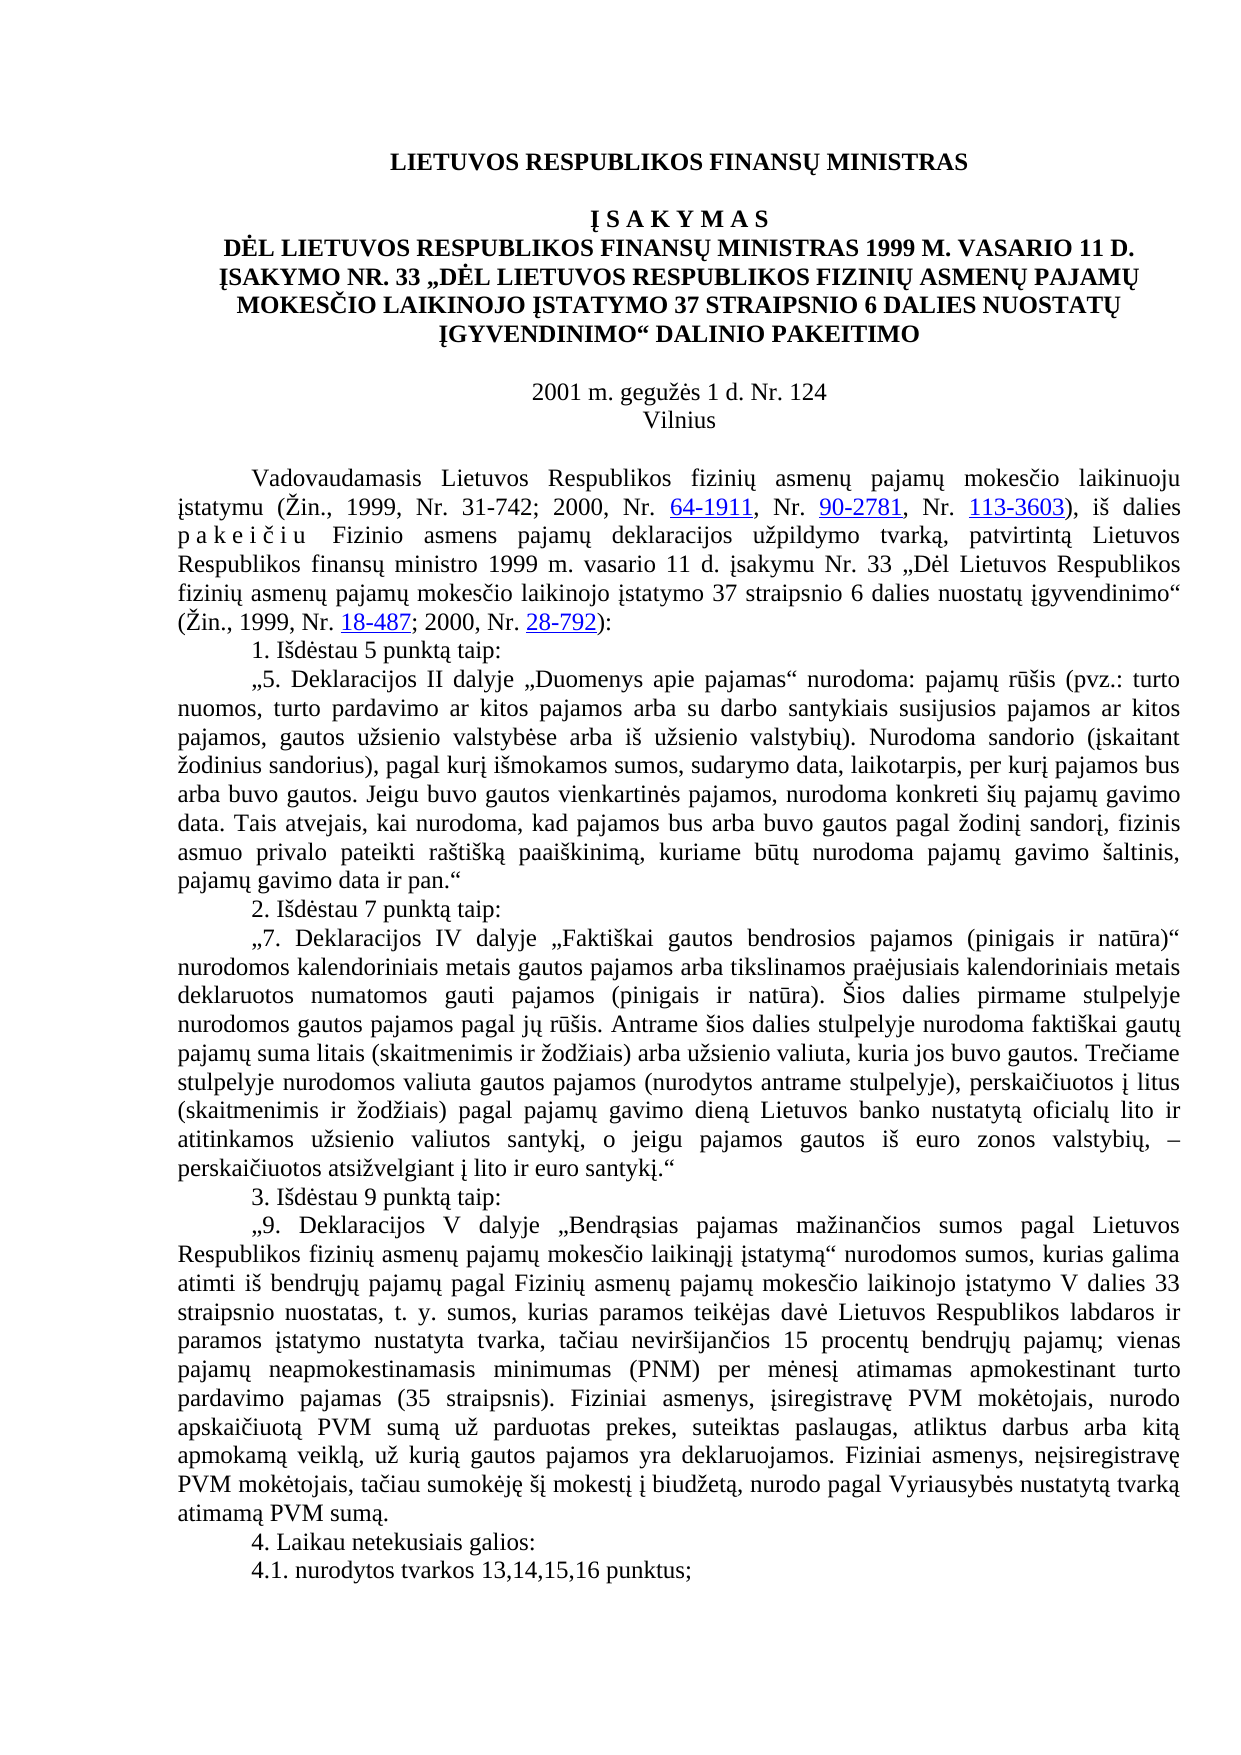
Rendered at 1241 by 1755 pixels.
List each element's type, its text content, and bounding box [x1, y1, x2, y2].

text „5. Deklaracijos II dalyje „Duomenys apie pajamas“ nurodoma: pajamų rūšis (pvz.: turto nuomos, turto pardavimo ar kitos pajamos arba su darbo santykiais susijusios pajamos ar kitos pajamos, gautos užsienio valstybėse arba iš užsienio valstybių). Nurodoma sandorio (įskaitant žodinius sandorius), pagal kurį išmokamos sumos, sudarymo data, laikotarpis, per kurį pajamos bus arba buvo gautos. Jeigu buvo gautos vienkartinės pajamos, nurodoma konkreti šių pajamų gavimo data. Tais atvejais, kai nurodoma, kad pajamos bus arba buvo gautos pagal žodinį sandorį, fizinis asmuo privalo pateikti raštišką paaiškinimą, kuriame būtų nurodoma pajamų gavimo šaltinis, pajamų gavimo data ir pan.“ [177, 664, 1181, 894]
text 2. Išdėstau 7 punktą taip: [177, 894, 1181, 923]
text 4. Laikau netekusiais galios: [177, 1527, 1181, 1556]
text Vilnius [177, 406, 1181, 434]
text LIETUVOS RESPUBLIKOS FINANSŲ MINISTRAS [177, 147, 1181, 176]
text 4.1. nurodytos tvarkos 13,14,15,16 punktus; [177, 1556, 1181, 1584]
text „7. Deklaracijos IV dalyje „Faktiškai gautos bendrosios pajamos (pinigais ir natūra)“ nurodomos kalendoriniais metais gautos pajamos arba tikslinamos praėjusiais kalendoriniais metais deklaruotos numatomos gauti pajamos (pinigais ir natūra). Šios dalies pirmame stulpelyje nurodomos gautos pajamos pagal jų rūšis. Antrame šios dalies stulpelyje nurodoma faktiškai gautų pajamų suma litais (skaitmenimis ir žodžiais) arba užsienio valiuta, kuria jos buvo gautos. Trečiame stulpelyje nurodomos valiuta gautos pajamos (nurodytos antrame stulpelyje), perskaičiuotos į litus (skaitmenimis ir žodžiais) pagal pajamų gavimo dieną Lietuvos banko nustatytą oficialų lito ir atitinkamos užsienio valiutos santykį, o jeigu pajamos gautos iš euro zonos valstybių, – perskaičiuotos atsižvelgiant į lito ir euro santykį.“ [177, 923, 1181, 1182]
text Į S A K Y M A S [177, 204, 1181, 233]
text 1. Išdėstau 5 punktą taip: [177, 636, 1181, 664]
text Vadovaudamasis Lietuvos Respublikos fizinių asmenų pajamų mokesčio laikinuoju įstatymu (Žin., 1999, Nr. 31-742; 2000, Nr. 64-1911, Nr. 90-2781, Nr. 113-3603), iš dalies pakeičiu Fizinio asmens pajamų deklaracijos užpildymo tvarką, patvirtintą Lietuvos Respublikos finansų ministro 1999 m. vasario 11 d. įsakymu Nr. 33 „Dėl Lietuvos Respublikos fizinių asmenų pajamų mokesčio laikinojo įstatymo 37 straipsnio 6 dalies nuostatų įgyvendinimo“ (Žin., 1999, Nr. 18-487; 2000, Nr. 28-792): [177, 463, 1181, 636]
text 2001 m. gegužės 1 d. Nr. 124 [177, 377, 1181, 406]
text „9. Deklaracijos V dalyje „Bendrąsias pajamas mažinančios sumos pagal Lietuvos Respublikos fizinių asmenų pajamų mokesčio laikinąjį įstatymą“ nurodomos sumos, kurias galima atimti iš bendrųjų pajamų pagal Fizinių asmenų pajamų mokesčio laikinojo įstatymo V dalies 33 straipsnio nuostatas, t. y. sumos, kurias paramos teikėjas davė Lietuvos Respublikos labdaros ir paramos įstatymo nustatyta tvarka, tačiau neviršijančios 15 procentų bendrųjų pajamų; vienas pajamų neapmokestinamasis minimumas (PNM) per mėnesį atimamas apmokestinant turto pardavimo pajamas (35 straipsnis). Fiziniai asmenys, įsiregistravę PVM mokėtojais, nurodo apskaičiuotą PVM sumą už parduotas prekes, suteiktas paslaugas, atliktus darbus arba kitą apmokamą veiklą, už kurią gautos pajamos yra deklaruojamos. Fiziniai asmenys, neįsiregistravę PVM mokėtojais, tačiau sumokėję šį mokestį į biudžetą, nurodo pagal Vyriausybės nustatytą tvarką atimamą PVM sumą. [177, 1211, 1181, 1527]
text DĖL LIETUVOS RESPUBLIKOS FINANSŲ MINISTRAS 1999 M. VASARIO 11 D. ĮSAKYMO NR. 33 „DĖL LIETUVOS RESPUBLIKOS FIZINIŲ ASMENŲ PAJAMŲ MOKESČIO LAIKINOJO ĮSTATYMO 37 STRAIPSNIO 6 DALIES NUOSTATŲ ĮGYVENDINIMO“ DALINIO PAKEITIMO [177, 233, 1181, 348]
text 3. Išdėstau 9 punktą taip: [177, 1182, 1181, 1211]
